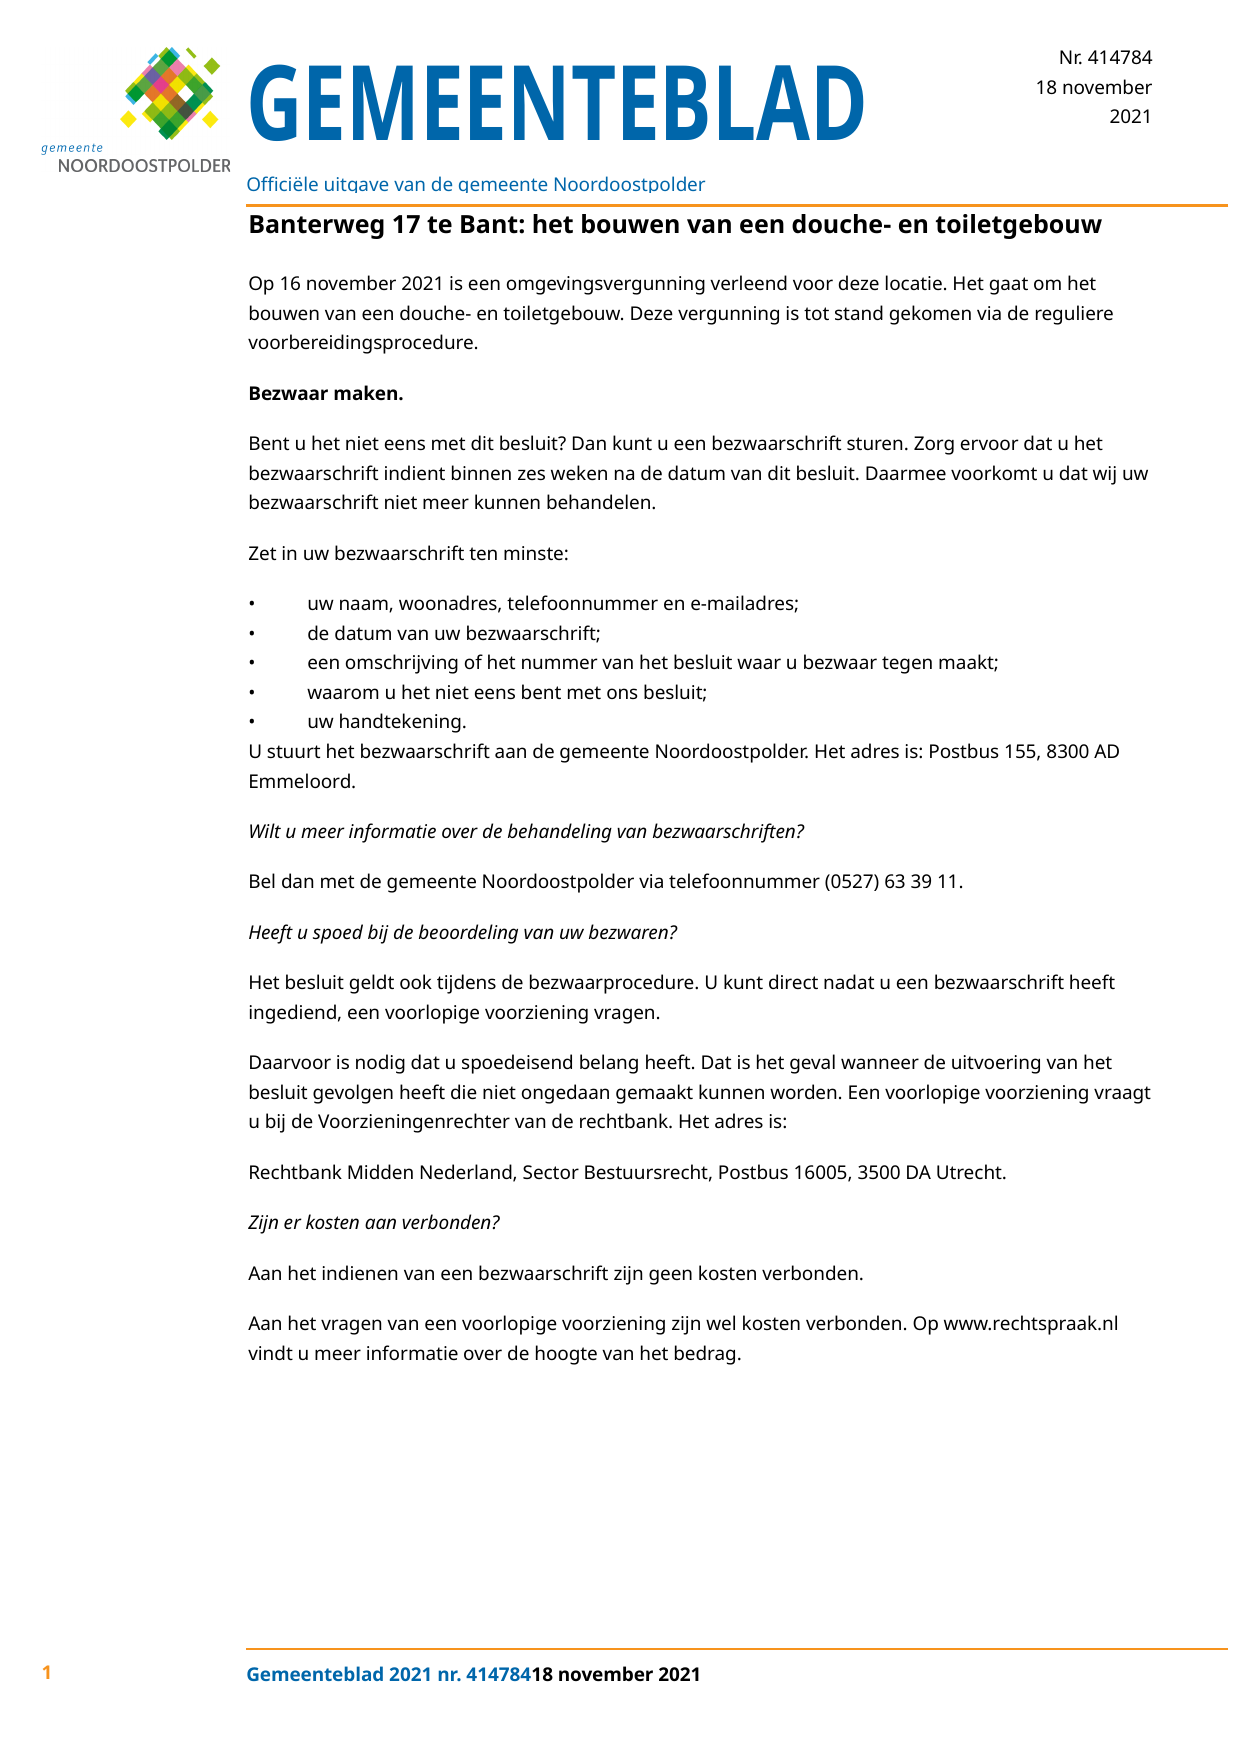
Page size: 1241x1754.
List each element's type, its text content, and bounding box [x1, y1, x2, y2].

picture [41, 47, 231, 172]
text Wilt u meer informatie over de behandeling van bezwaarschriften? [248, 818, 1152, 844]
list uw handtekening. [248, 709, 1152, 734]
text Bel dan met de gemeente Noordoostpolder via telefoonnummer (0527) 63 39 11. [248, 869, 1152, 894]
list waarom u het niet eens bent met ons besluit; [248, 679, 1152, 705]
text Op 16 november 2021 is een omgevingsvergunning verleend voor deze locatie. Het gaat om het bouwen van een douche- en toiletgebouw. Deze vergunning is tot stand gekomen via de reguliere voorbereidingsprocedure. [248, 270, 1152, 355]
text Aan het indienen van een bezwaarschrift zijn geen kosten verbonden. [248, 1260, 1152, 1286]
text Zijn er kosten aan verbonden? [248, 1209, 1152, 1235]
text Daarvoor is nodig dat u spoedeisend belang heeft. Dat is het geval wanneer de uitvoering van het besluit gevolgen heeft die niet ongedaan gemaakt kunnen worden. Een voorlopige voorziening vraagt u bij de Voorzieningenrechter van de rechtbank. Het adres is: [248, 1049, 1152, 1134]
list een omschrijving of het nummer van het besluit waar u bezwaar tegen maakt; [248, 649, 1152, 675]
text Het besluit geldt ook tijdens de bezwaarprocedure. U kunt direct nadat u een bezwaarschrift heeft ingediend, een voorlopige voorziening vragen. [248, 969, 1152, 1025]
list de datum van uw bezwaarschrift; [248, 620, 1152, 646]
text U stuurt het bezwaarschrift aan de gemeente Noordoostpolder. Het adres is: Postbus 155, 8300 AD Emmeloord. [248, 738, 1152, 793]
text Banterweg 17 te Bant: het bouwen van een douche- en toiletgebouw [248, 207, 1152, 241]
text Zet in uw bezwaarschrift ten minste: [248, 540, 1152, 566]
text Heeft u spoed bij de beoordeling van uw bezwaren? [248, 919, 1152, 945]
text Rechtbank Midden Nederland, Sector Bestuursrecht, Postbus 16005, 3500 DA Utrecht. [248, 1159, 1152, 1185]
text Bezwaar maken. [248, 380, 1152, 406]
text Bent u het niet eens met dit besluit? Dan kunt u een bezwaarschrift sturen. Zorg ervoor dat u het bezwaarschrift indient binnen zes weken na de datum van dit besluit. Daarmee voorkomt u dat wij uw bezwaarschrift niet meer kunnen behandelen. [248, 430, 1152, 515]
text Aan het vragen van een voorlopige voorziening zijn wel kosten verbonden. Op www.rechtspraak.nl vindt u meer informatie over de hoogte van het bedrag. [248, 1310, 1152, 1366]
list uw naam, woonadres, telefoonnummer en e-mailadres; [248, 590, 1152, 616]
